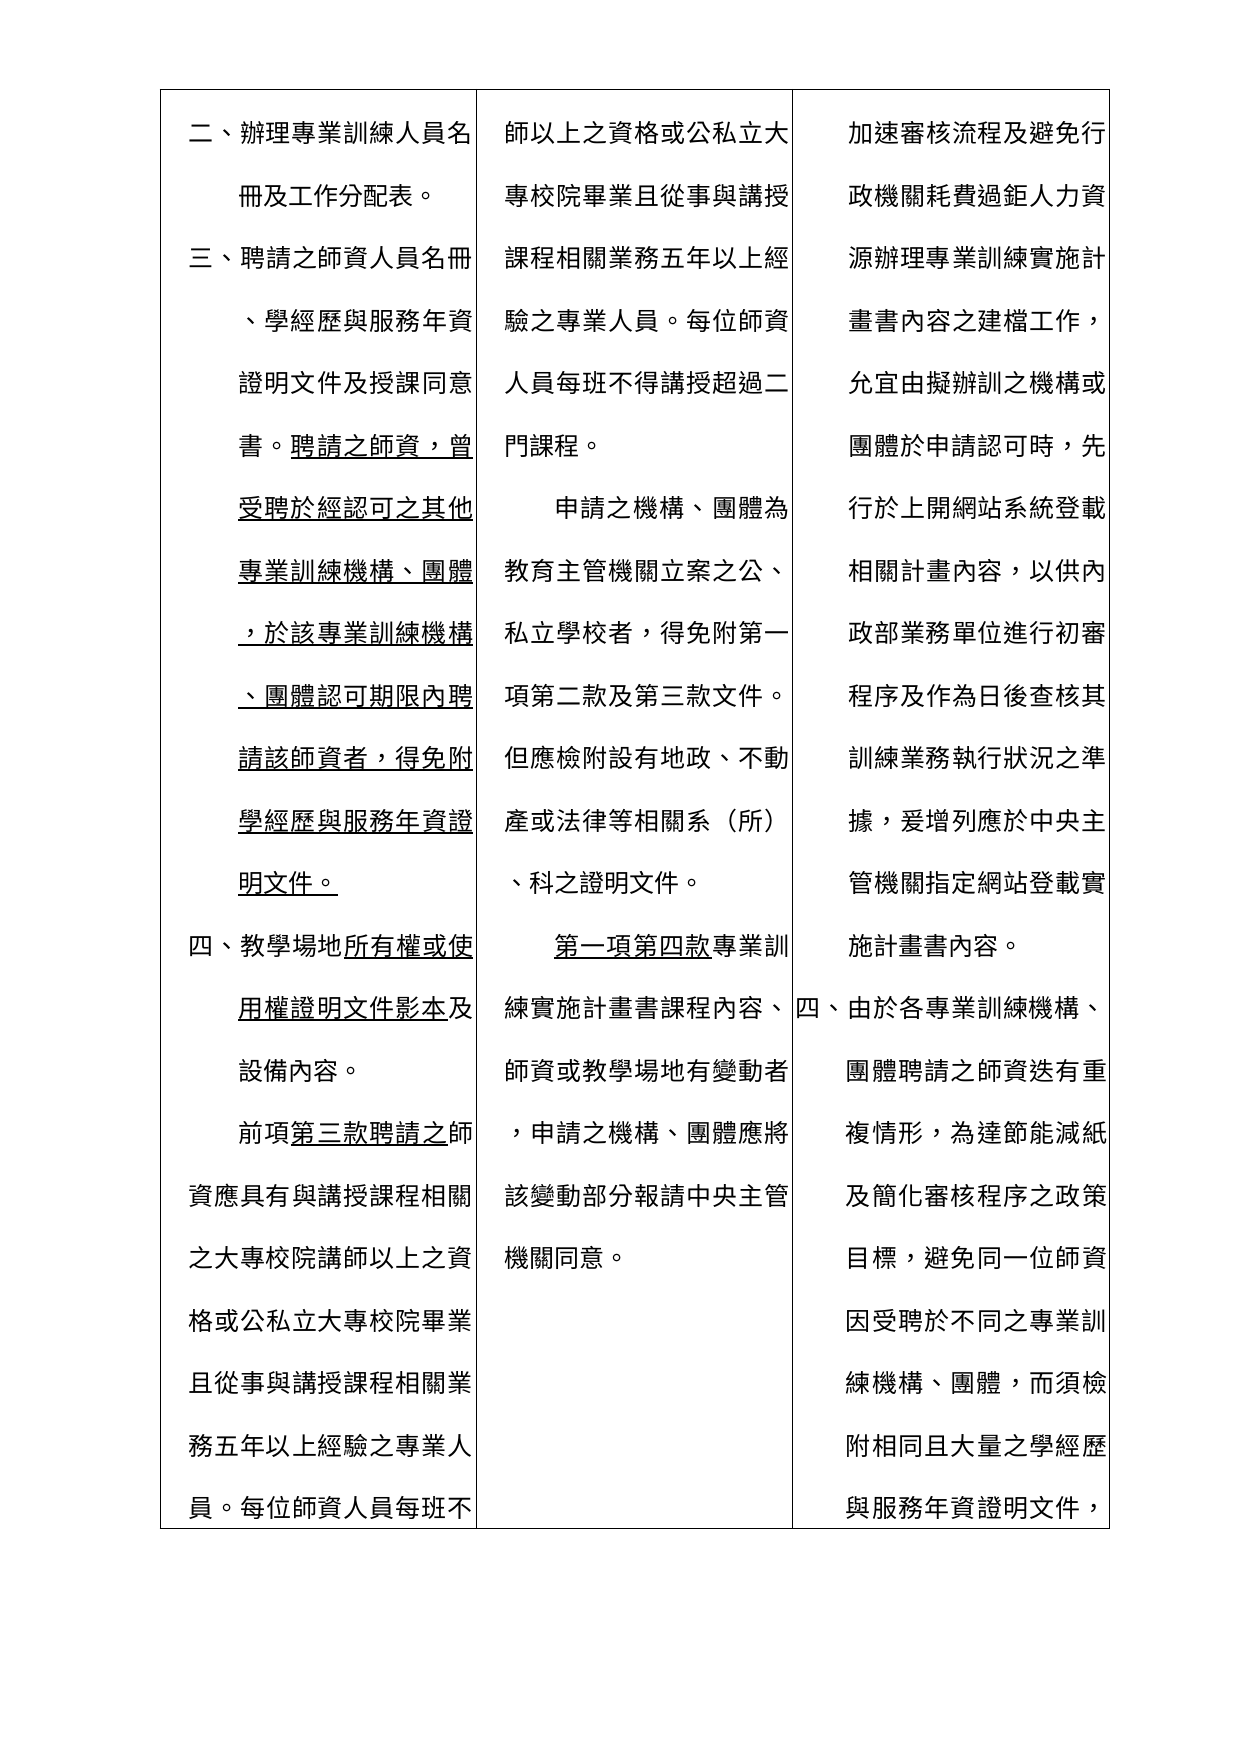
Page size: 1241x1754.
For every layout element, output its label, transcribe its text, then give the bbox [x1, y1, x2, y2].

table_cell 二、辦理專業訓練人員名冊及工作分配表。 三、聘請之師資人員名冊、學經歷與服務年資證明文件及授課同意書。聘請之師資，曾受聘於經認可之其他專業訓練機構、團體，於該專業訓練機構、團體認可期限內聘請該師資者，得免附學經歷與服務年資證明文件。 四、教學場地所有權或使用權證明文件影本及設備內容。 前項第三款聘請之師資應具有與講授課程相關之大專校院講師以上之資格或公私立大專校院畢業且從事與講授課程相關業務五年以上經驗之專業人員。每位師資人員每班不 [161, 90, 476, 1527]
table_cell 加速審核流程及避免行政機關耗費過鉅人力資源辦理專業訓練實施計畫書內容之建檔工作，允宜由擬辦訓之機構或團體於申請認可時，先行於上開網站系統登載相關計畫內容，以供內政部業務單位進行初審程序及作為日後查核其訓練業務執行狀況之準據，爰增列應於中央主管機關指定網站登載實施計畫書內容。 四、由於各專業訓練機構、團體聘請之師資迭有重複情形，為達節能減紙及簡化審核程序之政策目標，避免同一位師資因受聘於不同之專業訓練機構、團體，而須檢附相同且大量之學經歷與服務年資證明文件， [793, 90, 1109, 1527]
table_cell 師以上之資格或公私立大專校院畢業且從事與講授課程相關業務五年以上經驗之專業人員。每位師資人員每班不得講授超過二門課程。 申請之機構、團體為教育主管機關立案之公、私立學校者，得免附第一項第二款及第三款文件。但應檢附設有地政、不動產或法律等相關系（所）、科之證明文件。 第一項第四款專業訓練實施計畫書課程內容、師資或教學場地有變動者，申請之機構、團體應將該變動部分報請中央主管機關同意。 [477, 90, 792, 1527]
